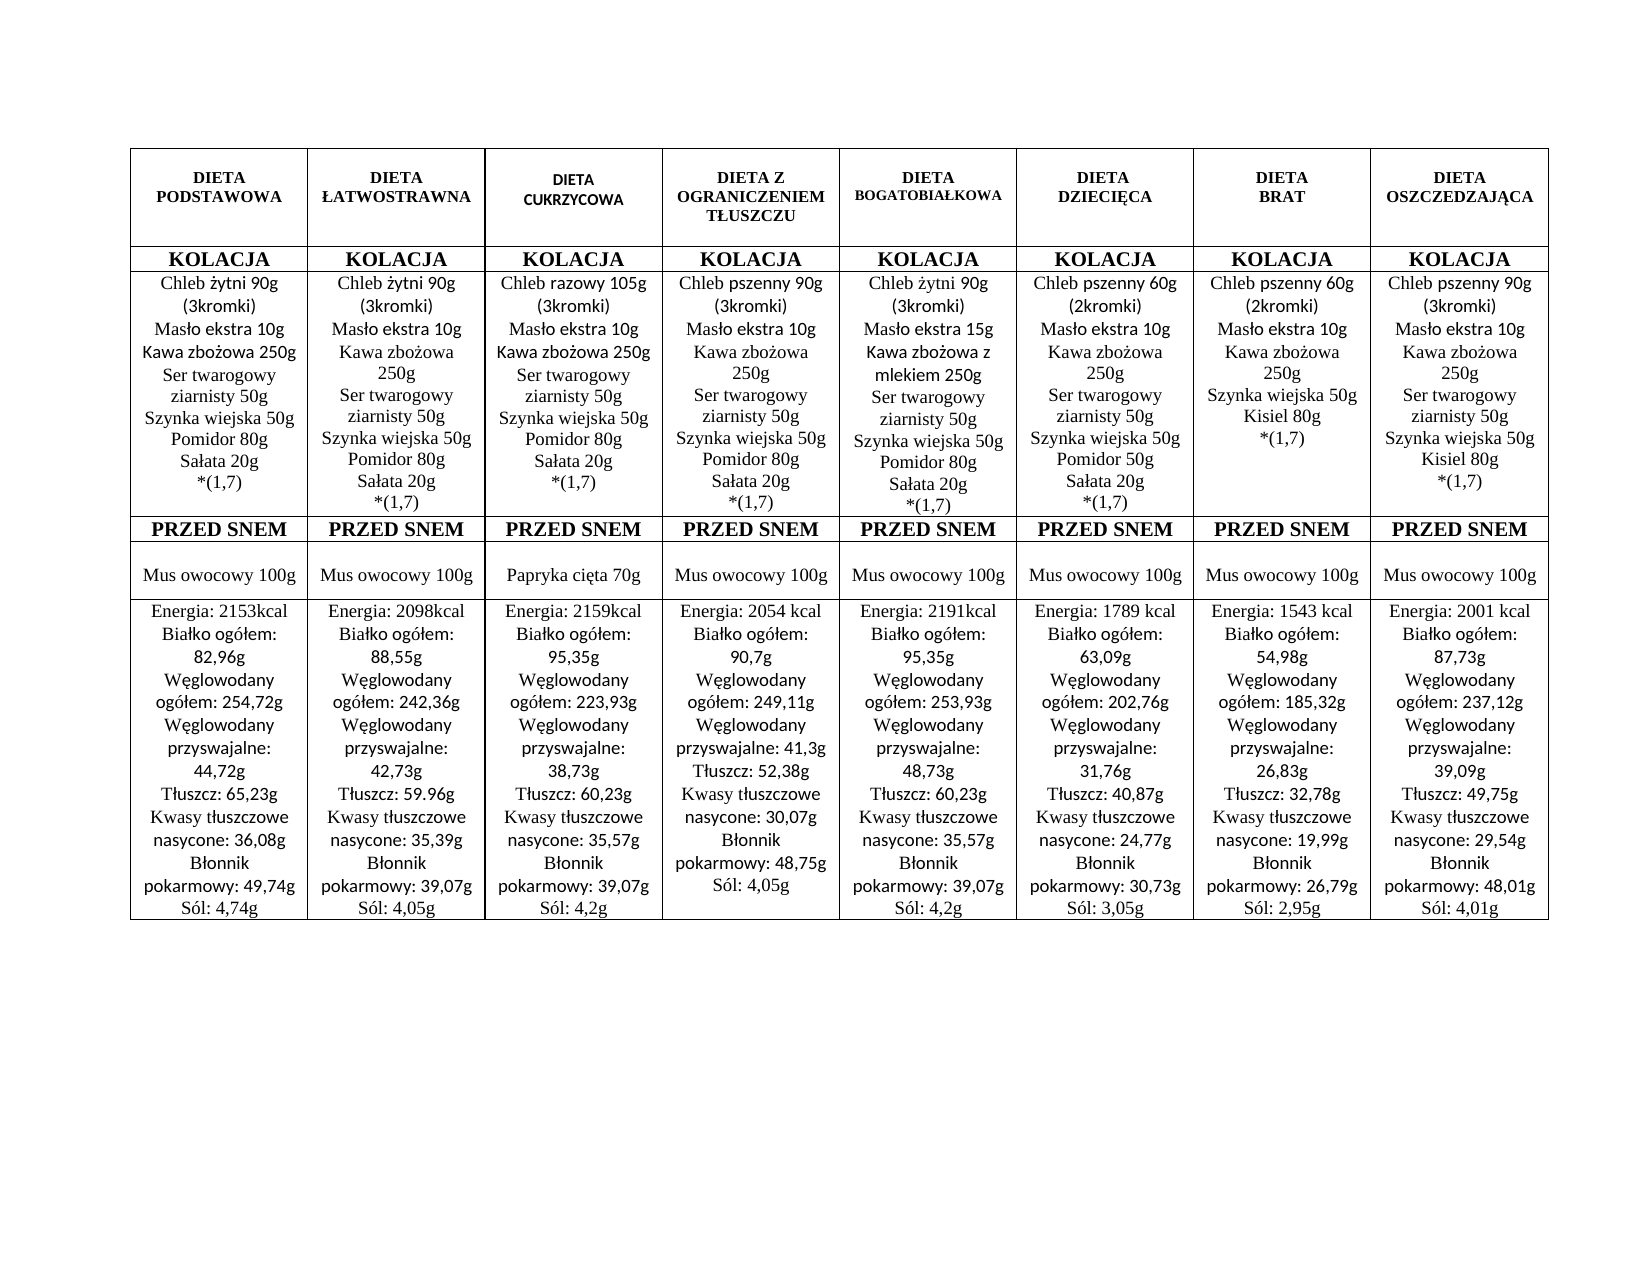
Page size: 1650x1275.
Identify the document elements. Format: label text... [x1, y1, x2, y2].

table_cell KOLACJA [131, 247, 142, 271]
table_cell Papryka cięta 70g [486, 542, 662, 599]
table_cell PRZED SNEM [1017, 517, 1028, 541]
table_cell KOLACJA [828, 247, 839, 271]
table_cell PRZED SNEM [1182, 517, 1193, 541]
table_cell Chleb razowy 105g (3kromki) Masło ekstra 10g Kawa zbożowa 250g Ser twarogowy ziarnisty 50g Szynka wiejska 50g Pomidor 80g Sałata 20g *(1,7) [486, 272, 662, 516]
table_cell DIETA Z OGRANICZENIEM TŁUSZCZU [828, 149, 839, 246]
table_cell PRZED SNEM [1359, 517, 1370, 541]
table_cell KOLACJA [651, 247, 662, 271]
table_cell KOLACJA [1538, 247, 1548, 271]
table_cell PRZED SNEM [1194, 517, 1205, 541]
table_cell PRZED SNEM [1538, 517, 1548, 541]
table_cell KOLACJA [308, 247, 319, 271]
table_cell DIETA OSZCZEDZAJĄCA [1371, 149, 1548, 246]
table_cell KOLACJA [1182, 247, 1193, 271]
table_cell KOLACJA [840, 247, 851, 271]
table_cell DIETA BRAT [1194, 149, 1370, 246]
table_cell Mus owocowy 100g [131, 542, 307, 599]
table_cell DIETA ŁATWOSTRAWNA [308, 149, 484, 246]
table_cell Chleb żytni 90g (3kromki) Masło ekstra 10g Kawa zbożowa 250g Ser twarogowy ziarnisty 50g Szynka wiejska 50g Pomidor 80g Sałata 20g *(1,7) [308, 272, 484, 516]
table_cell KOLACJA [1017, 247, 1028, 271]
table_cell PRZED SNEM [1371, 517, 1382, 541]
table_cell KOLACJA [474, 247, 484, 271]
table_cell Mus owocowy 100g [1371, 542, 1548, 599]
table_cell PRZED SNEM [651, 517, 662, 541]
table_cell DIETA DZIECIĘCA [1017, 149, 1193, 246]
table_cell PRZED SNEM [308, 517, 319, 541]
table_cell KOLACJA [297, 247, 307, 271]
table_cell PRZED SNEM [828, 517, 839, 541]
table_cell PRZED SNEM [840, 517, 851, 541]
table_cell KOLACJA [1371, 247, 1382, 271]
table_cell KOLACJA [1006, 247, 1016, 271]
table_cell DIETA PODSTAWOWA [131, 149, 307, 246]
table_cell PRZED SNEM [297, 517, 307, 541]
table_cell Mus owocowy 100g [1017, 542, 1193, 599]
table_cell PRZED SNEM [486, 517, 496, 541]
table_cell PRZED SNEM [663, 517, 673, 541]
table_cell Mus owocowy 100g [840, 542, 1016, 599]
table_cell Chleb pszenny 90g (3kromki) Masło ekstra 10g Kawa zbożowa 250g Ser twarogowy ziarnisty 50g Szynka wiejska 50g Kisiel 80g *(1,7) [1371, 272, 1548, 516]
table_cell Mus owocowy 100g [308, 542, 484, 599]
table_cell Mus owocowy 100g [663, 542, 839, 599]
table_cell DIETA Z OGRANICZENIEM TŁUSZCZU [663, 149, 673, 246]
table_cell KOLACJA [1194, 247, 1205, 271]
table_cell PRZED SNEM [131, 517, 142, 541]
table_cell DIETA BOGATOBIAŁKOWA [840, 149, 1016, 246]
table_cell Energia: 2054 kcal Białko ogółem: 90,7g Węglowodany ogółem: 249,11g Węglowodany przyswajalne: 41,3g Tłuszcz: 52,38g Kwasy tłuszczowe nasycone: 30,07g Błonnik pokarmowy: 48,75g Sól: 4,05g [663, 600, 839, 918]
table_cell DIETA CUKRZYCOWA [486, 149, 662, 246]
table_cell KOLACJA [1359, 247, 1370, 271]
table_cell KOLACJA [663, 247, 673, 271]
table_cell PRZED SNEM [474, 517, 484, 541]
table_cell KOLACJA [486, 247, 496, 271]
table_cell Chleb pszenny 60g (2kromki) Masło ekstra 10g Kawa zbożowa 250g Szynka wiejska 50g Kisiel 80g *(1,7) [1194, 272, 1370, 516]
table_cell Chleb pszenny 60g (2kromki) Masło ekstra 10g Kawa zbożowa 250g Ser twarogowy ziarnisty 50g Szynka wiejska 50g Pomidor 50g Sałata 20g *(1,7) [1017, 272, 1193, 516]
table_cell Mus owocowy 100g [1194, 542, 1370, 599]
table_cell Chleb pszenny 90g (3kromki) Masło ekstra 10g Kawa zbożowa 250g Ser twarogowy ziarnisty 50g Szynka wiejska 50g Pomidor 80g Sałata 20g *(1,7) [663, 272, 839, 516]
table_cell PRZED SNEM [1006, 517, 1016, 541]
table_cell Chleb żytni 90g (3kromki) Masło ekstra 10g Kawa zbożowa 250g Ser twarogowy ziarnisty 50g Szynka wiejska 50g Pomidor 80g Sałata 20g *(1,7) [131, 272, 307, 516]
